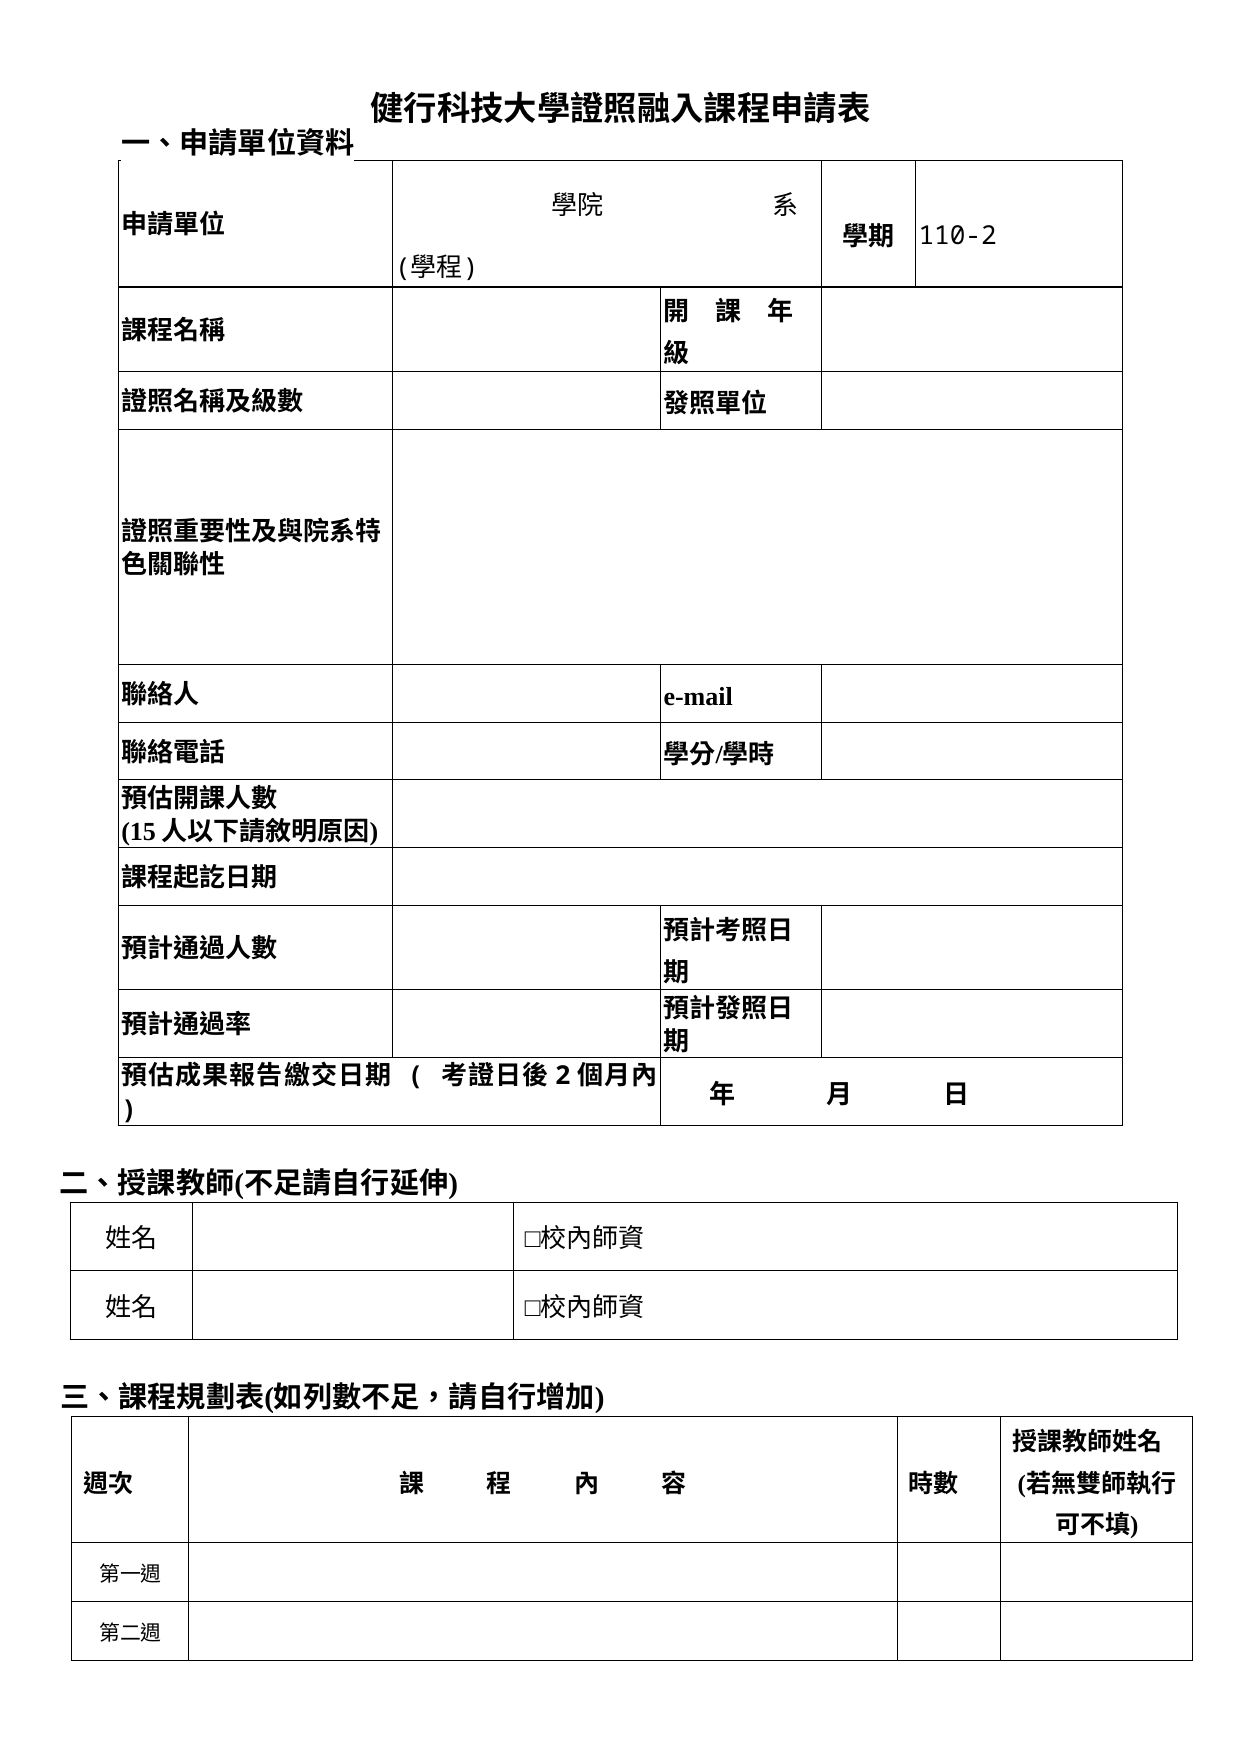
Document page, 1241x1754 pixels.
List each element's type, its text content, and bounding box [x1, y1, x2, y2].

table_cell 學期 [822, 161, 915, 286]
table_cell [393, 780, 1122, 847]
table_cell [393, 288, 660, 371]
table_cell 聯絡電話 [119, 723, 392, 779]
table_cell 學分/學時 [661, 723, 821, 779]
table_cell [898, 1543, 1000, 1601]
table_cell 姓名 [71, 1271, 192, 1339]
table_cell 預計通過率 [119, 990, 392, 1057]
table_cell 課程名稱 [119, 288, 392, 371]
table_cell [822, 288, 1122, 371]
text 二、授課教師(不足請自行延伸) [59, 1159, 1122, 1202]
table_cell □校內師資 [514, 1271, 1177, 1339]
table_cell [393, 372, 660, 428]
table_header 週次 [72, 1417, 188, 1542]
table_cell [1001, 1602, 1192, 1660]
table_cell [822, 990, 1122, 1057]
table_cell [822, 372, 1122, 428]
table_cell [393, 665, 660, 722]
table_header 姓名 [71, 1203, 192, 1270]
table_cell 預估開課人數 (15人以下請敘明原因) [119, 780, 392, 847]
text 三、課程規劃表(如列數不足，請自行增加) [60, 1374, 1122, 1416]
table_cell [193, 1271, 513, 1339]
table_header 時數 [898, 1417, 1000, 1542]
table_cell 第二週 [72, 1602, 188, 1660]
table_cell 課程起訖日期 [119, 848, 392, 905]
table_header 授課教師姓名 (若無雙師執行可不填) [1001, 1417, 1192, 1542]
table_cell 110-2 [916, 161, 1122, 286]
table_cell 學院 系(學程) [393, 161, 821, 286]
table_cell [822, 665, 1122, 722]
table_cell [393, 723, 660, 779]
table_cell [189, 1602, 897, 1660]
table_cell 發照單位 [661, 372, 821, 428]
table_cell [822, 723, 1122, 779]
table_cell 證照名稱及級數 [119, 372, 392, 428]
table_cell 證照重要性及與院系特色關聯性 [119, 430, 392, 664]
table_header 課 程 內 容 [189, 1417, 897, 1542]
table_cell 開 課 年 級 [661, 288, 821, 371]
table_cell 申請單位 [119, 161, 392, 286]
table_cell [393, 906, 660, 989]
table_cell 第一週 [72, 1543, 188, 1601]
table_cell [393, 990, 660, 1057]
table_cell 聯絡人 [119, 665, 392, 722]
table_cell [393, 430, 1122, 664]
text 健行科技大學證照融入課程申請表 [118, 64, 1122, 127]
table_cell [1001, 1543, 1192, 1601]
table_header □校內師資 [514, 1203, 1177, 1270]
table_header 一、申請單位資料 [118, 127, 1122, 160]
table_cell [189, 1543, 897, 1601]
table_cell [822, 906, 1122, 989]
table_cell 預計通過人數 [119, 906, 392, 989]
table_cell [393, 848, 1122, 905]
table_cell 預計考照日期 [661, 906, 821, 989]
table_cell e-mail [661, 665, 821, 722]
table_cell [898, 1602, 1000, 1660]
table_cell 預計發照日期 [661, 990, 821, 1057]
table_cell 年 月 日 [661, 1058, 1122, 1125]
table_cell 預估成果報告繳交日期 ( 考證日後2個月內 ) [119, 1058, 660, 1125]
table_header [193, 1203, 513, 1270]
